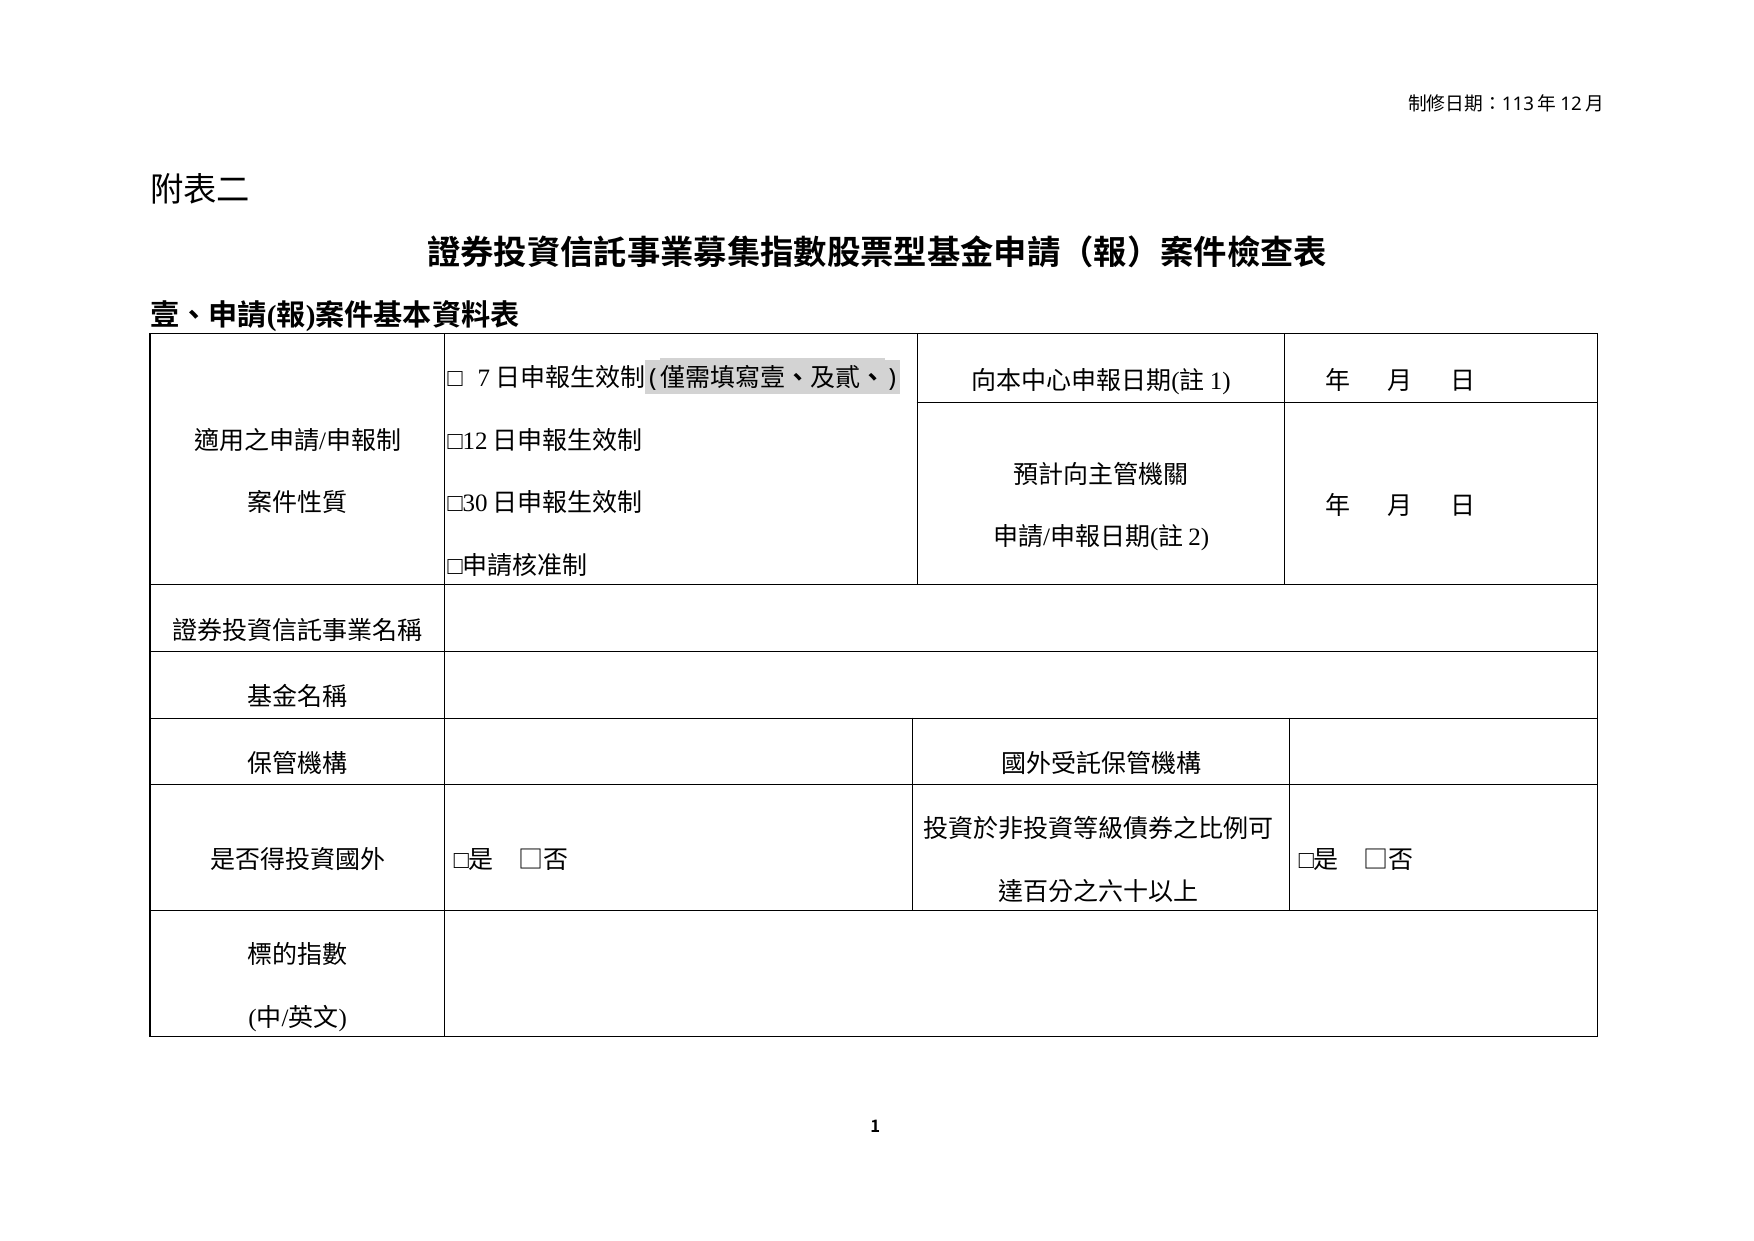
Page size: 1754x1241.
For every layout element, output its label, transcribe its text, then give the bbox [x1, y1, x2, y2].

table_header □ 7日申報生效制(僅需填寫壹、及貳、) □12日申報生效制 □30日申報生效制 □申請核准制 [445, 334, 917, 584]
table_cell 年 月 日 [1285, 403, 1597, 584]
table_cell 預計向主管機關 申請/申報日期(註2) [918, 403, 1284, 584]
table_cell 國外受託保管機構 [913, 719, 1289, 784]
table_cell 投資於非投資等級債券之比例可達百分之六十以上 [913, 785, 1289, 910]
table_cell 基金名稱 [151, 652, 444, 717]
table_header 適用之申請/申報制 案件性質 [151, 334, 444, 584]
text 證券投資信託事業募集指數股票型基金申請（報）案件檢查表 [150, 208, 1604, 271]
text 壹、申請(報)案件基本資料表 [150, 271, 1604, 333]
table_cell 是否得投資國外 [151, 785, 444, 910]
table_header 向本中心申報日期(註1) [918, 334, 1284, 402]
table_cell □是 □否 [1290, 785, 1597, 910]
table_cell 保管機構 [151, 719, 444, 784]
table_cell [445, 652, 1597, 717]
table_cell 標的指數 (中/英文) [151, 911, 444, 1036]
table_cell [445, 719, 912, 784]
text 附表二 [150, 146, 1604, 208]
table_cell 證券投資信託事業名稱 [151, 585, 444, 651]
table_cell [1290, 719, 1597, 784]
table_cell [445, 911, 1597, 1036]
table_cell [445, 585, 1597, 651]
table_cell □是 □否 [445, 785, 912, 910]
table_header 年 月 日 [1285, 334, 1597, 402]
